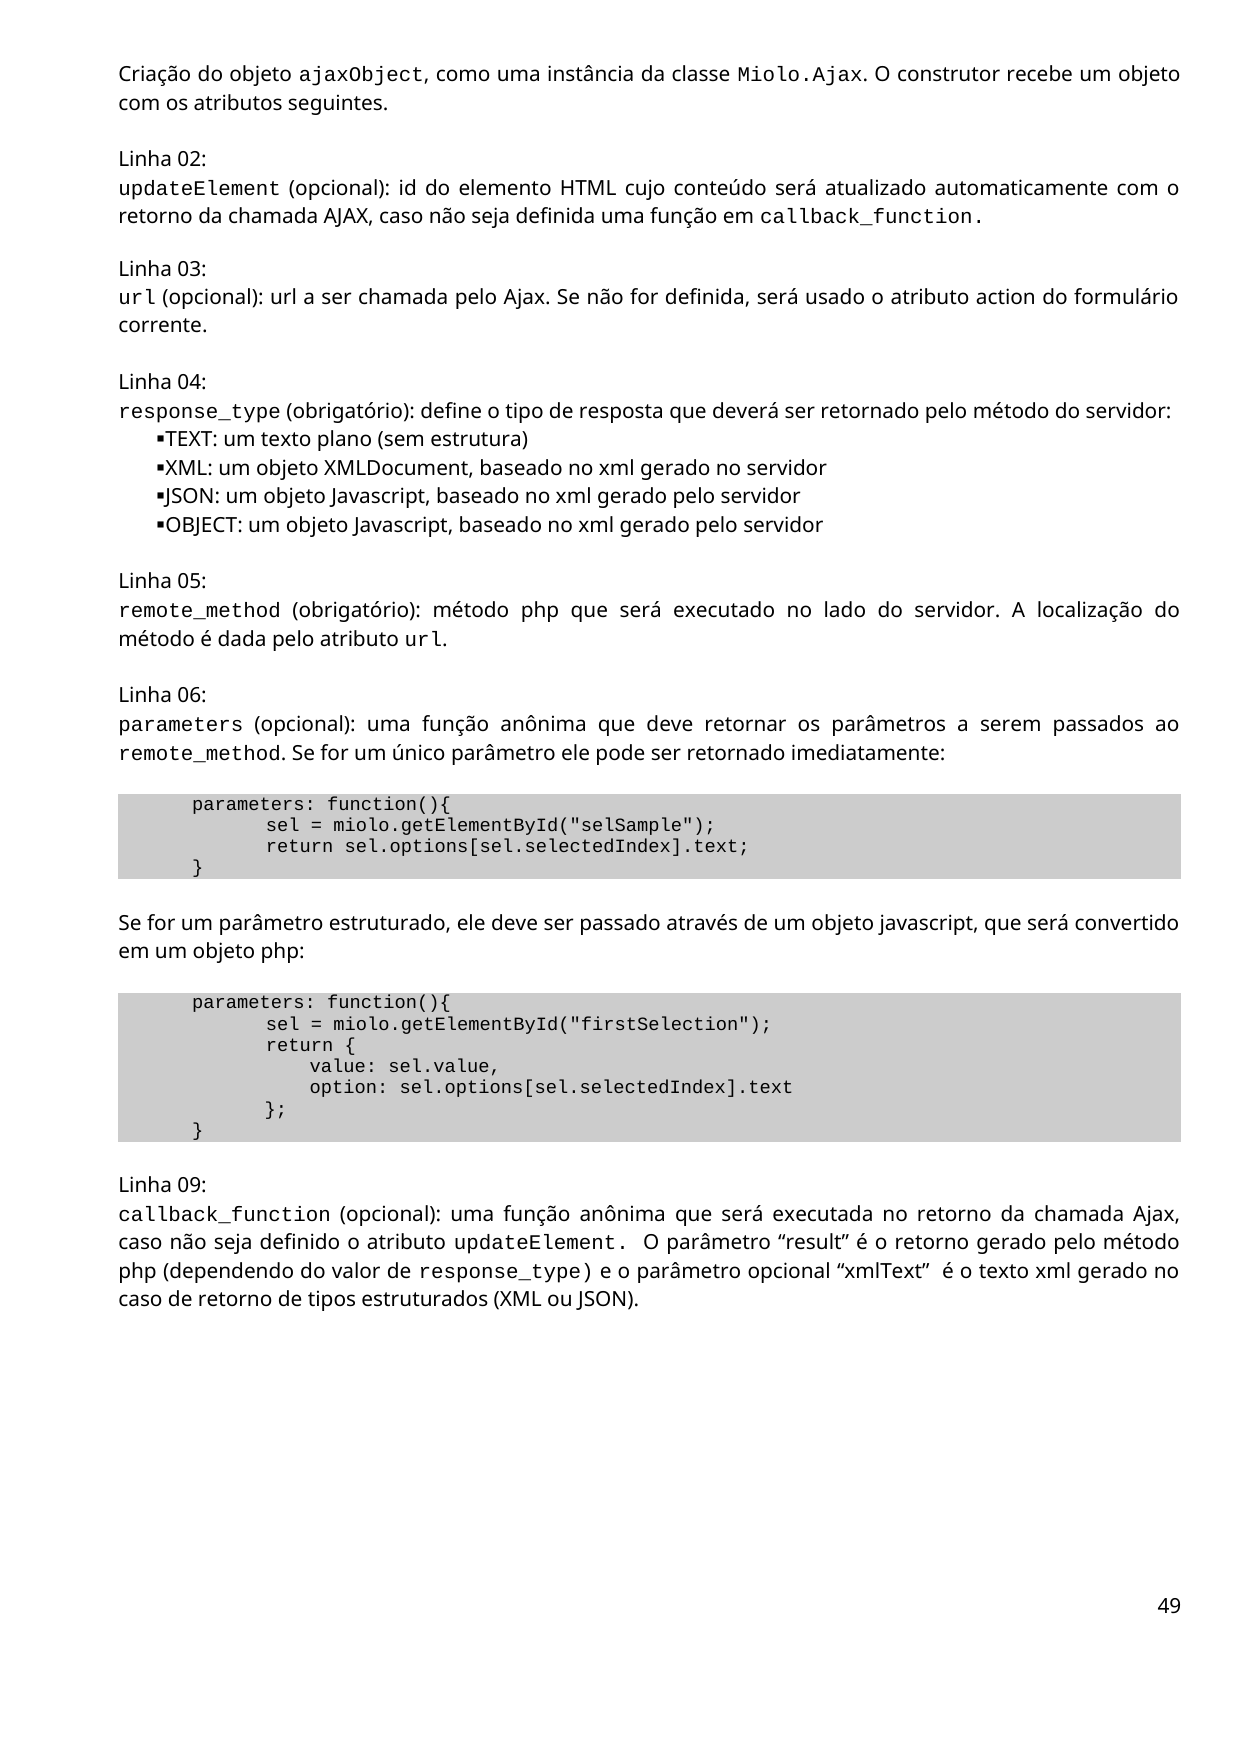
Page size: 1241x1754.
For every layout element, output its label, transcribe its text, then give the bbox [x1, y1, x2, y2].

text url (opcional): url a ser chamada pelo Ajax. Se não for definida, será usado o atributo action do formulário corrente. [118, 282, 1181, 339]
text Linha 02: [118, 144, 1181, 173]
text } [118, 1121, 1181, 1142]
text } [118, 858, 1181, 879]
list OBJECT: um objeto Javascript, baseado no xml gerado pelo servidor [156, 510, 1181, 538]
text updateElement (opcional): id do elemento HTML cujo conteúdo será atualizado automaticamente com o retorno da chamada AJAX, caso não seja definida uma função em callback_function. [118, 173, 1181, 230]
text sel = miolo.getElementById("selSample"); [118, 816, 1181, 837]
list XML: um objeto XMLDocument, baseado no xml gerado no servidor [156, 453, 1181, 481]
text return sel.options[sel.selectedIndex].text; [118, 837, 1181, 858]
text parameters: function(){ [118, 794, 1181, 816]
text parameters: function(){ [118, 993, 1181, 1014]
text response_type (obrigatório): define o tipo de resposta que deverá ser retornado pelo método do servidor: [118, 396, 1181, 424]
text remote_method (obrigatório): método php que será executado no lado do servidor. A localização do método é dada pelo atributo url. [118, 595, 1181, 652]
text Linha 03: [118, 254, 1181, 282]
text value: sel.value, [118, 1057, 1181, 1078]
text Linha 06: [118, 681, 1181, 709]
text Criação do objeto ajaxObject, como uma instância da classe Miolo.Ajax. O construtor recebe um objeto com os atributos seguintes. [118, 59, 1181, 116]
text callback_function (opcional): uma função anônima que será executada no retorno da chamada Ajax, caso não seja definido o atributo updateElement. O parâmetro “result” é o retorno gerado pelo método php (dependendo do valor de response_type) e o parâmetro opcional “xmlText” é o texto xml gerado no caso de retorno de tipos estruturados (XML ou JSON). [118, 1199, 1181, 1313]
text Linha 09: [118, 1171, 1181, 1199]
text parameters (opcional): uma função anônima que deve retornar os parâmetros a serem passados ao remote_method. Se for um único parâmetro ele pode ser retornado imediatamente: [118, 709, 1181, 766]
list JSON: um objeto Javascript, baseado no xml gerado pelo servidor [156, 481, 1181, 510]
text Linha 05: [118, 567, 1181, 595]
text }; [118, 1099, 1181, 1121]
text return { [118, 1036, 1181, 1057]
list TEXT: um texto plano (sem estrutura) [156, 424, 1181, 453]
text Linha 04: [118, 367, 1181, 396]
text sel = miolo.getElementById("firstSelection"); [118, 1014, 1181, 1036]
text option: sel.options[sel.selectedIndex].text [118, 1078, 1181, 1099]
text Se for um parâmetro estruturado, ele deve ser passado através de um objeto javascript, que será convertido em um objeto php: [118, 908, 1181, 965]
